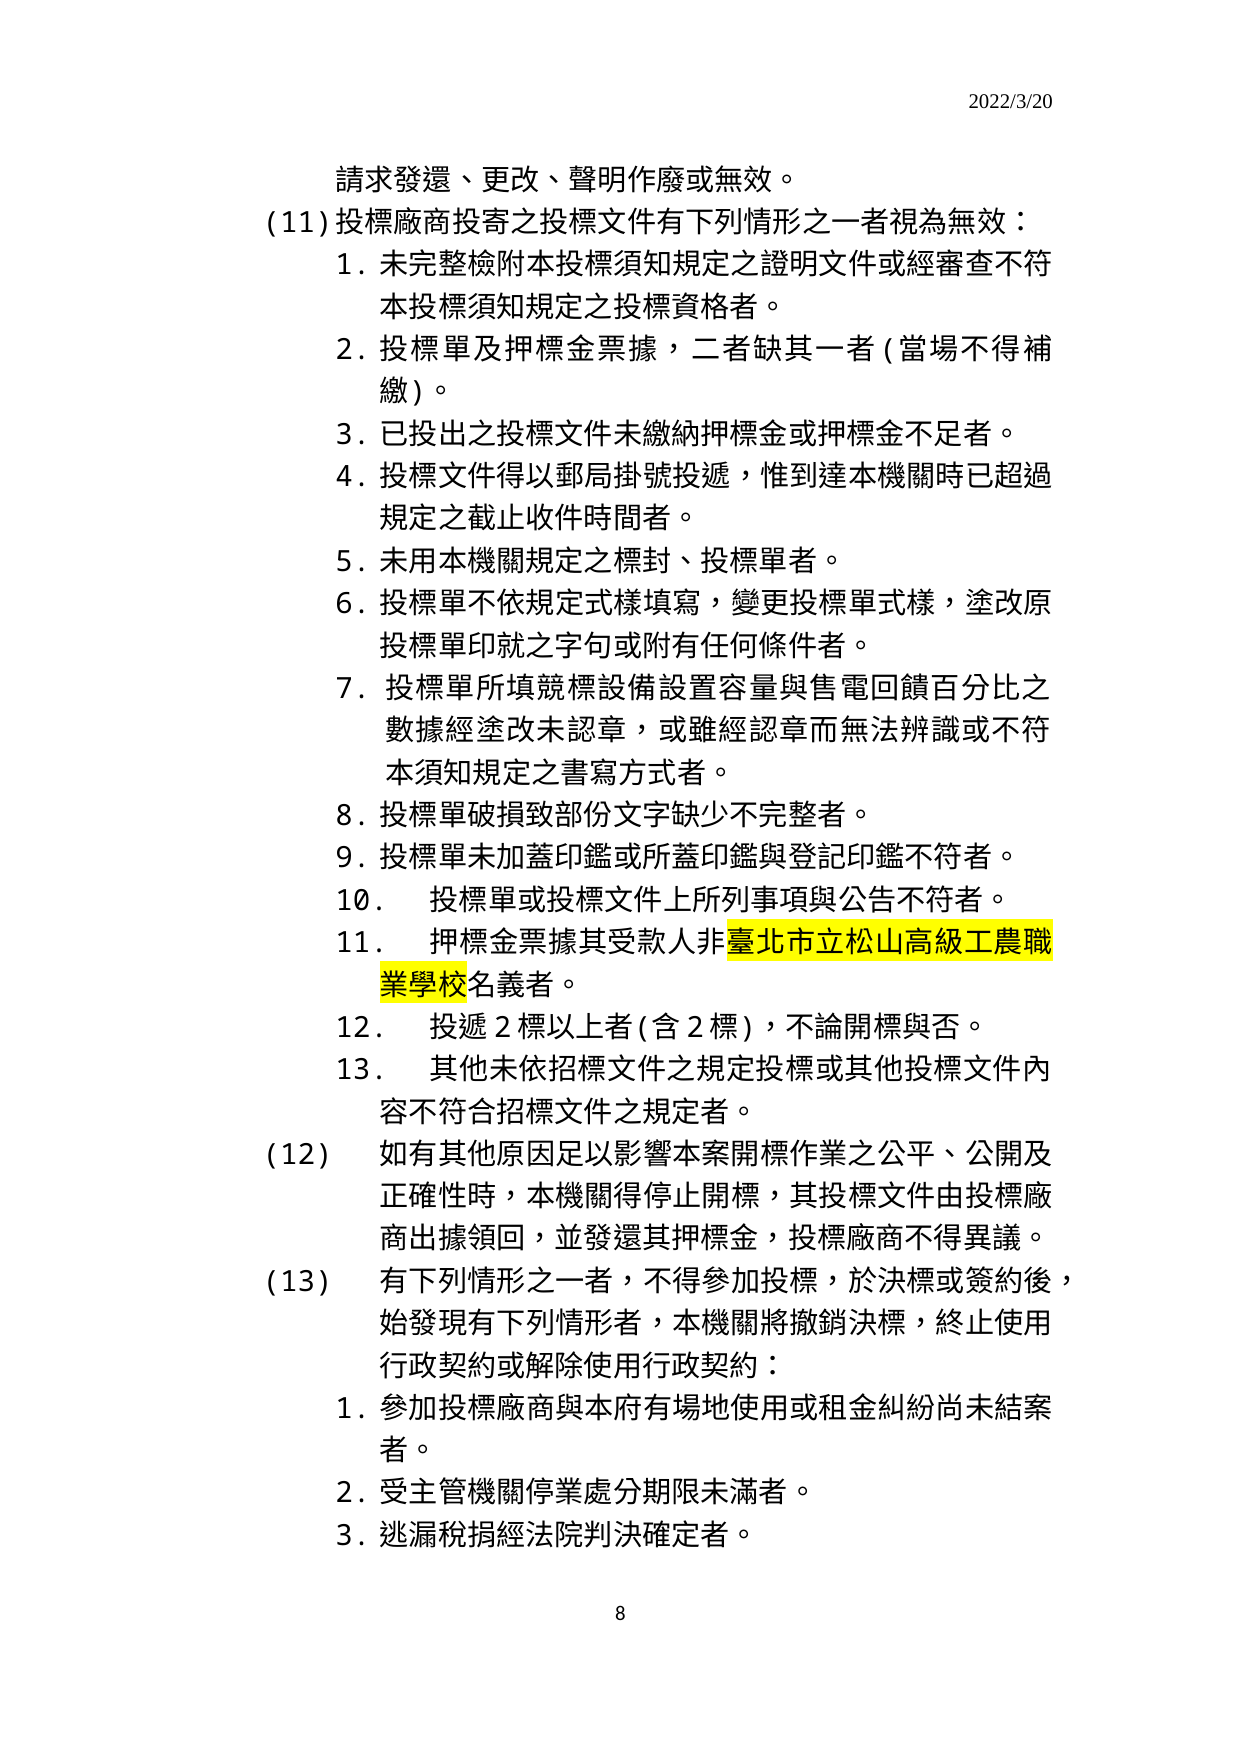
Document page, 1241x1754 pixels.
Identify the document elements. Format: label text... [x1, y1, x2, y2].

list 其他未依招標文件之規定投標或其他投標文件內容不符合招標文件之規定者。 [335, 1046, 1053, 1130]
list 投標單未加蓋印鑑或所蓋印鑑與登記印鑑不符者。 [335, 834, 1053, 876]
list 請求發還、更改、聲明作廢或無效。 [262, 156, 1053, 198]
list 有下列情形之一者，不得參加投標，於決標或簽約後，始發現有下列情形者，本機關將撤銷決標，終止使用行政契約或解除使用行政契約： [262, 1257, 1053, 1384]
list 已投出之投標文件未繳納押標金或押標金不足者。 [335, 410, 1053, 453]
list 押標金票據其受款人非臺北市立松山高級工農職業學校名義者。 [335, 919, 1053, 1003]
list 投遞2標以上者(含2標)，不論開標與否。 [335, 1003, 1053, 1046]
list 受主管機關停業處分期限未滿者。 [335, 1469, 1053, 1511]
list 投標單或投標文件上所列事項與公告不符者。 [335, 876, 1053, 919]
list 投標單及押標金票據，二者缺其一者(當場不得補繳)。 [335, 326, 1053, 410]
list 投標廠商投寄之投標文件有下列情形之一者視為無效： [262, 198, 1053, 241]
list 未用本機關規定之標封、投標單者。 [335, 537, 1053, 580]
list 參加投標廠商與本府有場地使用或租金糾紛尚未結案者。 [335, 1384, 1053, 1469]
list 投標單不依規定式樣填寫，變更投標單式樣，塗改原投標單印就之字句或附有任何條件者。 [335, 580, 1053, 664]
list 未完整檢附本投標須知規定之證明文件或經審查不符本投標須知規定之投標資格者。 [335, 241, 1053, 326]
list 逃漏稅捐經法院判決確定者。 [335, 1511, 1053, 1554]
list 如有其他原因足以影響本案開標作業之公平、公開及正確性時，本機關得停止開標，其投標文件由投標廠商出據領回，並發還其押標金，投標廠商不得異議。 [262, 1130, 1053, 1257]
list 投標單所填競標設備設置容量與售電回饋百分比之數據經塗改未認章，或雖經認章而無法辨識或不符本須知規定之書寫方式者。 [335, 664, 1053, 791]
list 投標單破損致部份文字缺少不完整者。 [335, 791, 1053, 834]
list 投標文件得以郵局掛號投遞，惟到達本機關時已超過規定之截止收件時間者。 [335, 453, 1053, 537]
